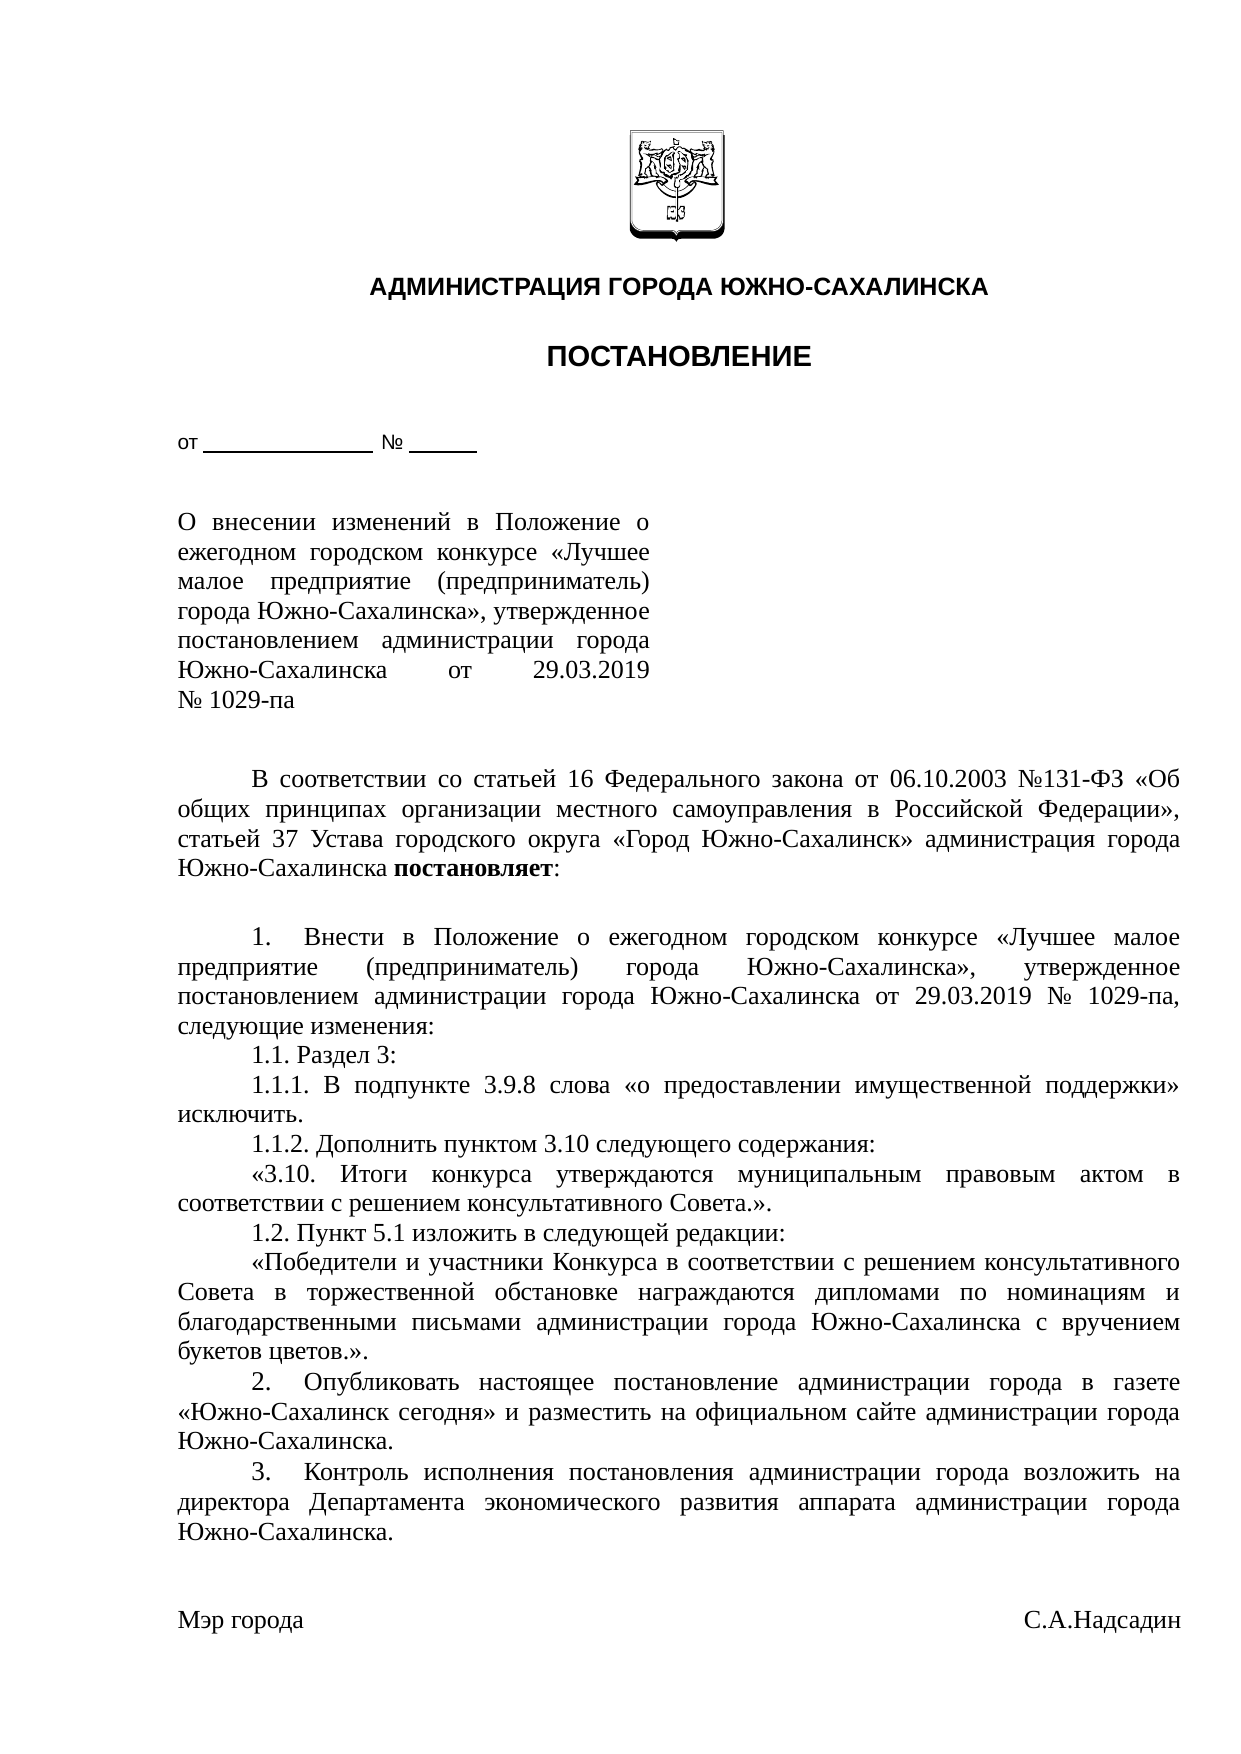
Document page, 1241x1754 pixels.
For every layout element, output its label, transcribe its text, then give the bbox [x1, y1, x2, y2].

text 1.1.1. В подпункте 3.9.8 слова «о предоставлении имущественной поддержки» исключить. [177, 1069, 1181, 1128]
text 1.2. Пункт 5.1 изложить в следующей редакции: [177, 1217, 1181, 1247]
list Опубликовать настоящее постановление администрации города в газете «Южно-Сахалинск сегодня» и разместить на официальном сайте администрации города Южно-Сахалинска. [177, 1365, 1181, 1455]
list Внести в Положение о ежегодном городском конкурсе «Лучшее малое предприятие (предприниматель) города Южно-Сахалинска», утвержденное постановлением администрации города Южно-Сахалинска от 29.03.2019 № 1029-па, следующие изменения: [177, 920, 1181, 1040]
text О внесении изменений в Положение о ежегодном городском конкурсе «Лучшее малое предприятие (предприниматель) города Южно-Сахалинска», утвержденное постановлением администрации города Южно-Сахалинска от 29.03.2019 № 1029-па [177, 506, 650, 713]
list Мэр города С.А.Надсадин [177, 1604, 1181, 1634]
text «3.10. Итоги конкурса утверждаются муниципальным правовым актом в соответствии с решением консультативного Совета.». [177, 1158, 1181, 1217]
text «Победители и участники Конкурса в соответствии с решением консультативного Совета в торжественной обстановке награждаются дипломами по номинациям и благодарственными письмами администрации города Южно-Сахалинска с вручением букетов цветов.». [177, 1247, 1181, 1365]
text от № [177, 423, 1181, 456]
text 1.1.2. Дополнить пунктом 3.10 следующего содержания: [177, 1128, 1181, 1158]
text В соответствии со статьей 16 Федерального закона от 06.10.2003 №131-ФЗ «Об общих принципах организации местного самоуправления в Российской Федерации», статьей 37 Устава городского округа «Город Южно-Сахалинск» администрация города Южно-Сахалинска постановляет: [177, 764, 1181, 882]
text АДМИНИСТРАЦИЯ ГОРОДА ЮЖНО-САХАЛИНСКА [177, 272, 1181, 301]
list Контроль исполнения постановления администрации города возложить на директора Департамента экономического развития аппарата администрации города Южно-Сахалинска. [177, 1455, 1181, 1546]
text 1.1. Раздел 3: [177, 1040, 1181, 1069]
text ПОСТАНОВЛЕНИЕ [177, 339, 1181, 372]
